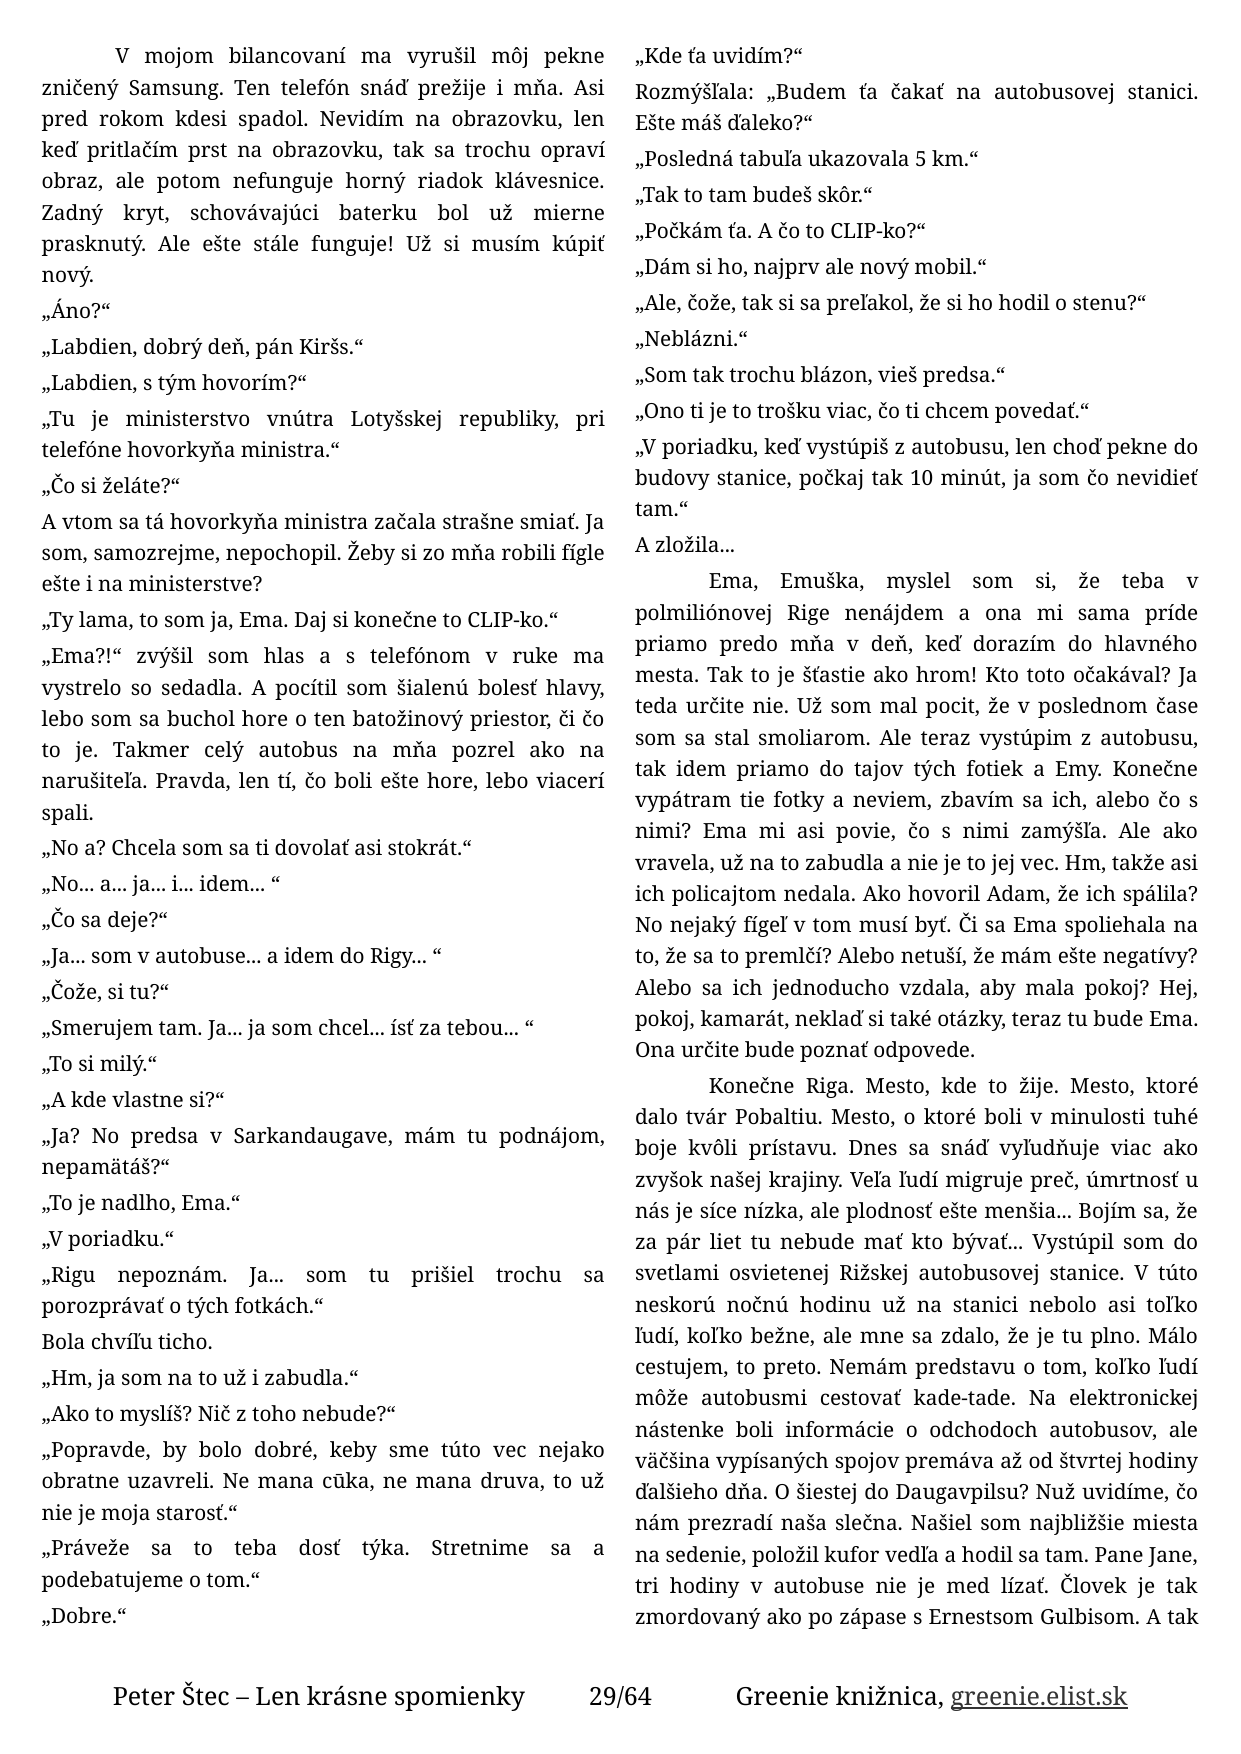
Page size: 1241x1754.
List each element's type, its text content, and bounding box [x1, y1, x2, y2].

text „Čo sa deje?“ [41, 905, 605, 934]
text „Ale, čože, tak si sa preľakol, že si ho hodil o stenu?“ [635, 288, 1199, 317]
text „No... a... ja... i... idem... “ [41, 869, 605, 898]
text „Ono ti je to trošku viac, čo ti chcem povedať.“ [635, 396, 1199, 424]
text „Čo si želáte?“ [41, 471, 605, 499]
text Rozmýšľala: „Budem ťa čakať na autobusovej stanici. Ešte máš ďaleko?“ [635, 77, 1199, 137]
text „To je nadlho, Ema.“ [41, 1188, 605, 1217]
text „Ty lama, to som ja, Ema. Daj si konečne to CLIP-ko.“ [41, 605, 605, 634]
text „V poriadku, keď vystúpiš z autobusu, len choď pekne do budovy stanice, počkaj tak 10 minút, ja som čo nevidieť tam.“ [635, 432, 1199, 523]
text „Práveže sa to teba dosť týka. Stretnime sa a podebatujeme o tom.“ [41, 1533, 605, 1593]
text „Dám si ho, najprv ale nový mobil.“ [635, 252, 1199, 281]
text „Ja? No predsa v Sarkandaugave, mám tu podnájom, nepamätáš?“ [41, 1121, 605, 1181]
text „Hm, ja som na to už i zabudla.“ [41, 1363, 605, 1392]
text „Som tak trochu blázon, vieš predsa.“ [635, 360, 1199, 388]
text Bola chvíľu ticho. [41, 1327, 605, 1356]
text „No a? Chcela som sa ti dovolať asi stokrát.“ [41, 833, 605, 862]
text Konečne Riga. Mesto, kde to žije. Mesto, ktoré dalo tvár Pobaltiu. Mesto, o ktoré boli v minulosti tuhé boje kvôli prístavu. Dnes sa snáď vyľudňuje viac ako zvyšok našej krajiny. Veľa ľudí migruje preč, úmrtnosť u nás je síce nízka, ale plodnosť ešte menšia... Bojím sa, že za pár liet tu nebude mať kto bývať... Vystúpil som do svetlami osvietenej Rižskej autobusovej stanice. V túto neskorú nočnú hodinu už na stanici nebolo asi toľko ľudí, koľko bežne, ale mne sa zdalo, že je tu plno. Málo cestujem, to preto. Nemám predstavu o tom, koľko ľudí môže autobusmi cestovať kade-tade. Na elektronickej nástenke boli informácie o odchodoch autobusov, ale väčšina vypísaných spojov premáva až od štvrtej hodiny ďalšieho dňa. O šiestej do Daugavpilsu? Nuž uvidíme, čo nám prezradí naša slečna. Našiel som najbližšie miesta na sedenie, položil kufor vedľa a hodil sa tam. Pane Jane, tri hodiny v autobuse nie je med lízať. Človek je tak zmordovaný ako po zápase s Ernestsom Gulbisom. A tak [635, 1071, 1199, 1631]
text „Tak to tam budeš skôr.“ [635, 180, 1199, 209]
text „A kde vlastne si?“ [41, 1085, 605, 1113]
text „Labdien, dobrý deň, pán Kiršs.“ [41, 332, 605, 360]
text „Áno?“ [41, 296, 605, 324]
text „Kde ťa uvidím?“ [635, 41, 1199, 70]
text Ema, Emuška, myslel som si, že teba v polmiliónovej Rige nenájdem a ona mi sama príde priamo predo mňa v deň, keď dorazím do hlavného mesta. Tak to je šťastie ako hrom! Kto toto očakával? Ja teda určite nie. Už som mal pocit, že v poslednom čase som sa stal smoliarom. Ale teraz vystúpim z autobusu, tak idem priamo do tajov tých fotiek a Emy. Konečne vypátram tie fotky a neviem, zbavím sa ich, alebo čo s nimi? Ema mi asi povie, čo s nimi zamýšľa. Ale ako vravela, už na to zabudla a nie je to jej vec. Hm, takže asi ich policajtom nedala. Ako hovoril Adam, že ich spálila? No nejaký fígeľ v tom musí byť. Či sa Ema spoliehala na to, že sa to premlčí? Alebo netuší, že mám ešte negatívy? Alebo sa ich jednoducho vzdala, aby mala pokoj? Hej, pokoj, kamarát, neklaď si také otázky, teraz tu bude Ema. Ona určite bude poznať odpovede. [635, 566, 1199, 1063]
text „V poriadku.“ [41, 1224, 605, 1253]
text „Ja... som v autobuse... a idem do Rigy... “ [41, 941, 605, 970]
text „To si milý.“ [41, 1049, 605, 1078]
text A zložila... [635, 530, 1199, 559]
text „Neblázni.“ [635, 324, 1199, 353]
text „Posledná tabuľa ukazovala 5 km.“ [635, 144, 1199, 173]
text „Ako to myslíš? Nič z toho nebude?“ [41, 1399, 605, 1428]
text „Počkám ťa. A čo to CLIP-ko?“ [635, 216, 1199, 245]
text „Rigu nepoznám. Ja... som tu prišiel trochu sa porozprávať o tých fotkách.“ [41, 1260, 605, 1320]
text „Dobre.“ [41, 1601, 605, 1629]
text „Smerujem tam. Ja... ja som chcel... ísť za tebou... “ [41, 1013, 605, 1042]
text V mojom bilancovaní ma vyrušil môj pekne zničený Samsung. Ten telefón snáď prežije i mňa. Asi pred rokom kdesi spadol. Nevidím na obrazovku, len keď pritlačím prst na obrazovku, tak sa trochu opraví obraz, ale potom nefunguje horný riadok klávesnice. Zadný kryt, schovávajúci baterku bol už mierne prasknutý. Ale ešte stále funguje! Už si musím kúpiť nový. [41, 41, 605, 288]
text „Čože, si tu?“ [41, 977, 605, 1006]
text „Labdien, s tým hovorím?“ [41, 368, 605, 396]
text A vtom sa tá hovorkyňa ministra začala strašne smiať. Ja som, samozrejme, nepochopil. Žeby si zo mňa robili fígle ešte i na ministerstve? [41, 507, 605, 598]
text „Popravde, by bolo dobré, keby sme túto vec nejako obratne uzavreli. Ne mana cūka, ne mana druva, to už nie je moja starosť.“ [41, 1435, 605, 1526]
text „Tu je ministerstvo vnútra Lotyšskej republiky, pri telefóne hovorkyňa ministra.“ [41, 404, 605, 463]
text „Ema?!“ zvýšil som hlas a s telefónom v ruke ma vystrelo so sedadla. A pocítil som šialenú bolesť hlavy, lebo som sa buchol hore o ten batožinový priestor, či čo to je. Takmer celý autobus na mňa pozrel ako na narušiteľa. Pravda, len tí, čo boli ešte hore, lebo viacerí spali. [41, 641, 605, 826]
